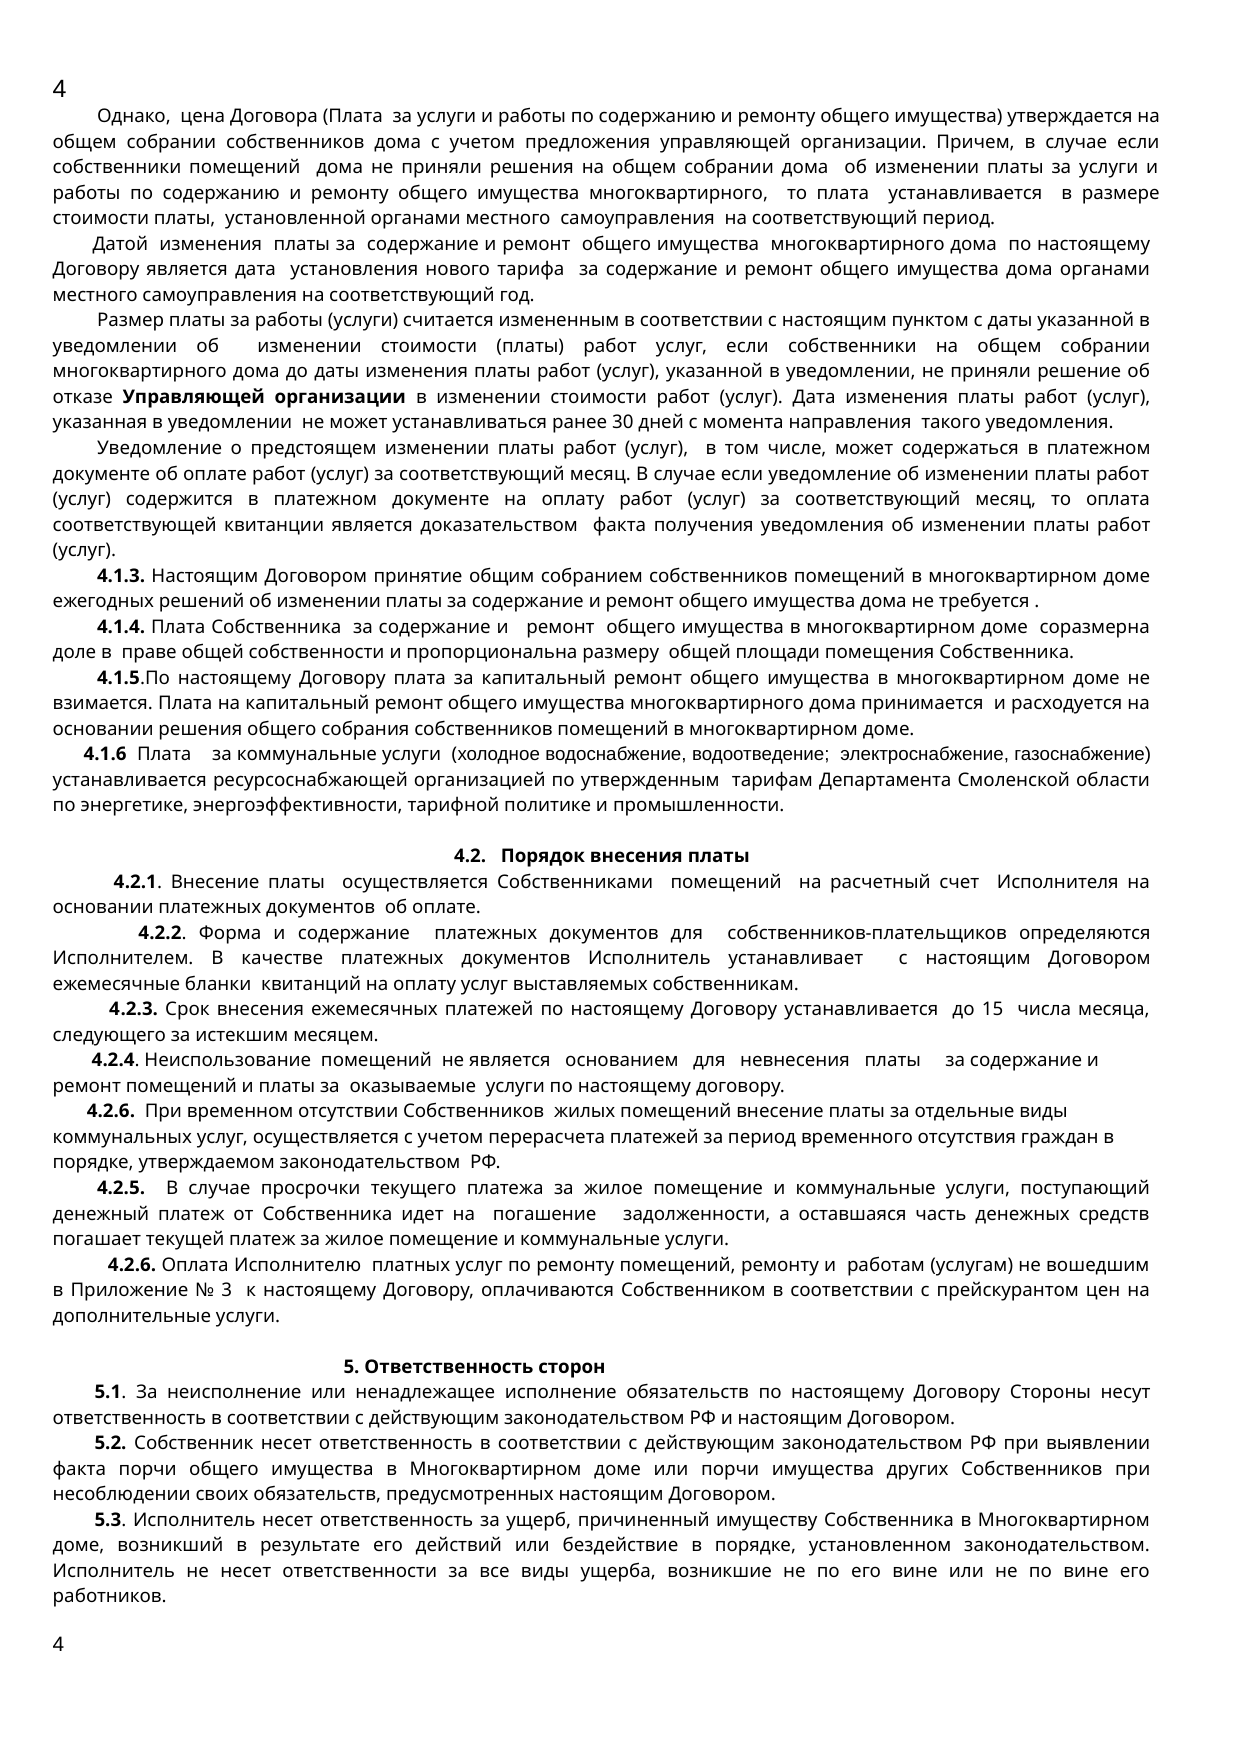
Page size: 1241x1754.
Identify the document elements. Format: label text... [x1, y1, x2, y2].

text Однако, цена Договора (Плата за услуги и работы по содержанию и ремонту общего имущества) утверждается на общем собрании собственников дома с учетом предложения управляющей организации. Причем, в случае если собственники помещений дома не приняли решения на общем собрании дома об изменении платы за услуги и работы по содержанию и ремонту общего имущества многоквартирного, то плата устанавливается в размере стоимости платы, установленной органами местного самоуправления на соответствующий период. [52, 102, 1161, 230]
text 4.2.2. Форма и содержание платежных документов для собственников-плательщиков определяются Исполнителем. В качестве платежных документов Исполнитель устанавливает с настоящим Договором ежемесячные бланки квитанций на оплату услуг выставляемых собственникам. [52, 919, 1151, 996]
text 4.2.3. Срок внесения ежемесячных платежей по настоящему Договору устанавливается до 15 числа месяца, следующего за истекшим месяцем. [52, 996, 1151, 1047]
text 4.2. Порядок внесения платы [52, 843, 1151, 868]
text 5.1. За неисполнение или ненадлежащее исполнение обязательств по настоящему Договору Стороны несут ответственность в соответствии с действующим законодательством РФ и настоящим Договором. [52, 1378, 1151, 1429]
text 4.2.6. При временном отсутствии Собственников жилых помещений внесение платы за отдельные виды коммунальных услуг, осуществляется с учетом перерасчета платежей за период временного отсутствия граждан в порядке, утверждаемом законодательством РФ. [52, 1098, 1151, 1174]
text Размер платы за работы (услуги) считается измененным в соответствии с настоящим пунктом с даты указанной в уведомлении об изменении стоимости (платы) работ услуг, если собственники на общем собрании многоквартирного дома до даты изменения платы работ (услуг), указанной в уведомлении, не приняли решение об отказе Управляющей организации в изменении стоимости работ (услуг). Дата изменения платы работ (услуг), указанная в уведомлении не может устанавливаться ранее 30 дней с момента направления такого уведомления. [52, 307, 1151, 434]
text Уведомление о предстоящем изменении платы работ (услуг), в том числе, может содержаться в платежном документе об оплате работ (услуг) за соответствующий месяц. В случае если уведомление об изменении платы работ (услуг) содержится в платежном документе на оплату работ (услуг) за соответствующий месяц, то оплата соответствующей квитанции является доказательством факта получения уведомления об изменении платы работ (услуг). [52, 434, 1151, 562]
text 4.2.4. Неиспользование помещений не является основанием для невнесения платы за содержание и ремонт помещений и платы за оказываемые услуги по настоящему договору. [52, 1047, 1151, 1098]
text 4.2.1. Внесение платы осуществляется Собственниками помещений на расчетный счет Исполнителя на основании платежных документов об оплате. [52, 868, 1151, 919]
text 4.1.6 Плата за коммунальные услуги (холодное водоснабжение, водоотведение; электроснабжение, газоснабжение) устанавливается ресурсоснабжающей организацией по утвержденным тарифам Департамента Смоленской области по энергетике, энергоэффективности, тарифной политике и промышленности. [52, 741, 1151, 817]
text 4.1.4. Плата Собственника за содержание и ремонт общего имущества в многоквартирном доме соразмерна доле в праве общей собственности и пропорциональна размеру общей площади помещения Собственника. [52, 613, 1151, 664]
text 4.2.6. Оплата Исполнителю платных услуг по ремонту помещений, ремонту и работам (услугам) не вошедшим в Приложение № 3 к настоящему Договору, оплачиваются Собственником в соответствии с прейскурантом цен на дополнительные услуги. [52, 1251, 1151, 1327]
text 4.1.3. Настоящим Договором принятие общим собранием собственников помещений в многоквартирном доме ежегодных решений об изменении платы за содержание и ремонт общего имущества дома не требуется . [52, 562, 1151, 613]
text 5.2. Собственник несет ответственность в соответствии с действующим законодательством РФ при выявлении факта порчи общего имущества в Многоквартирном доме или порчи имущества других Собственников при несоблюдении своих обязательств, предусмотренных настоящим Договором. [52, 1429, 1151, 1506]
text 4.2.5. В случае просрочки текущего платежа за жилое помещение и коммунальные услуги, поступающий денежный платеж от Собственника идет на погашение задолженности, а оставшаяся часть денежных средств погашает текущей платеж за жилое помещение и коммунальные услуги. [52, 1174, 1151, 1251]
text 4.1.5.По настоящему Договору плата за капитальный ремонт общего имущества в многоквартирном доме не взимается. Плата на капитальный ремонт общего имущества многоквартирного дома принимается и расходуется на основании решения общего собрания собственников помещений в многоквартирном доме. [52, 664, 1151, 741]
text Датой изменения платы за содержание и ремонт общего имущества многоквартирного дома по настоящему Договору является дата установления нового тарифа за содержание и ремонт общего имущества дома органами местного самоуправления на соответствующий год. [52, 230, 1151, 307]
text 5.3. Исполнитель несет ответственность за ущерб, причиненный имуществу Собственника в Многоквартирном доме, возникший в результате его действий или бездействие в порядке, установленном законодательством. Исполнитель не несет ответственности за все виды ущерба, возникшие не по его вине или не по вине его работников. [52, 1506, 1151, 1608]
text 5. Ответственность сторон [52, 1353, 1151, 1378]
